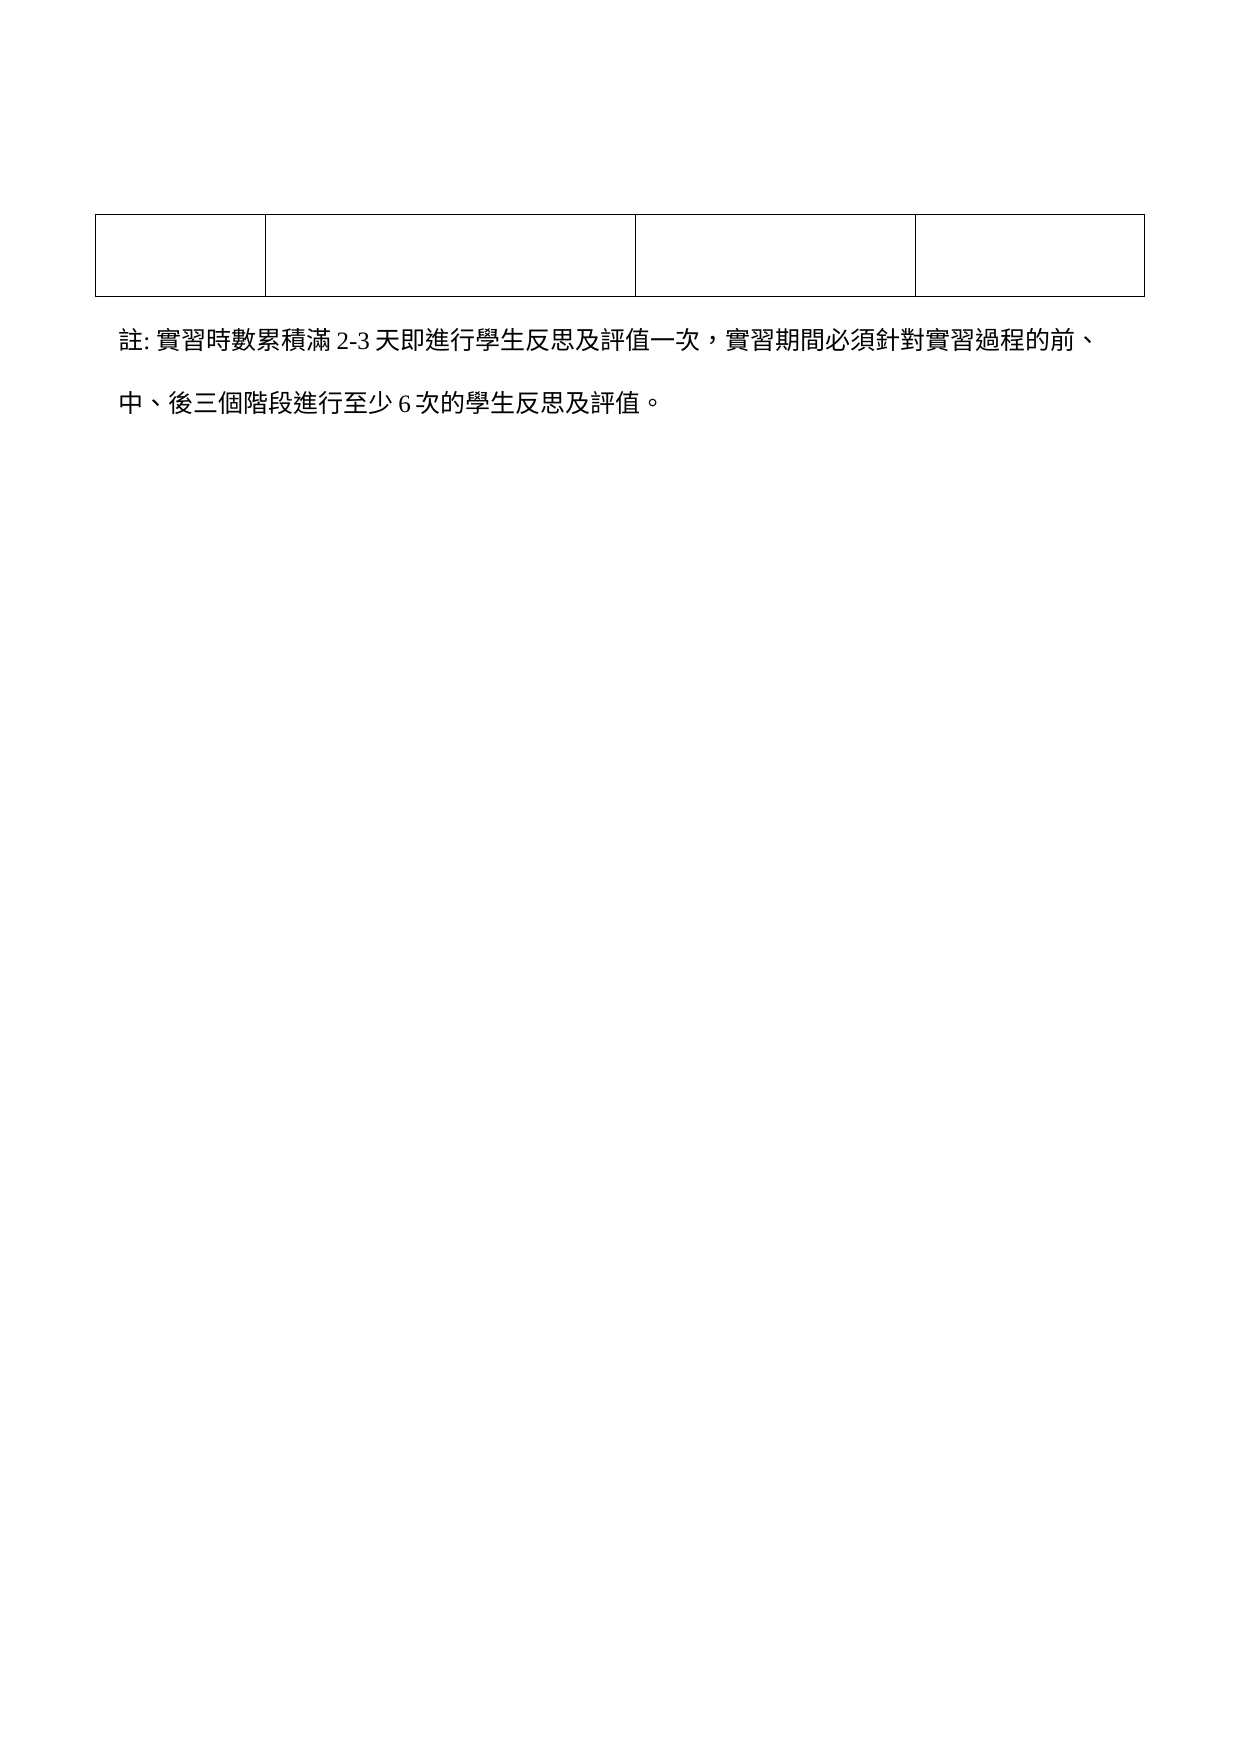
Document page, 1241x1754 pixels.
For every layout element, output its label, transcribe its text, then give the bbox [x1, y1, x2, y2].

table_cell [636, 215, 915, 296]
table_cell [96, 215, 265, 296]
text 註: 實習時數累積滿2-3天即進行學生反思及評值一次，實習期間必須針對實習過程的前、中、後三個階段進行至少6次的學生反思及評值。 [118, 297, 1122, 422]
table_cell [266, 215, 635, 296]
table_cell [916, 215, 1144, 296]
